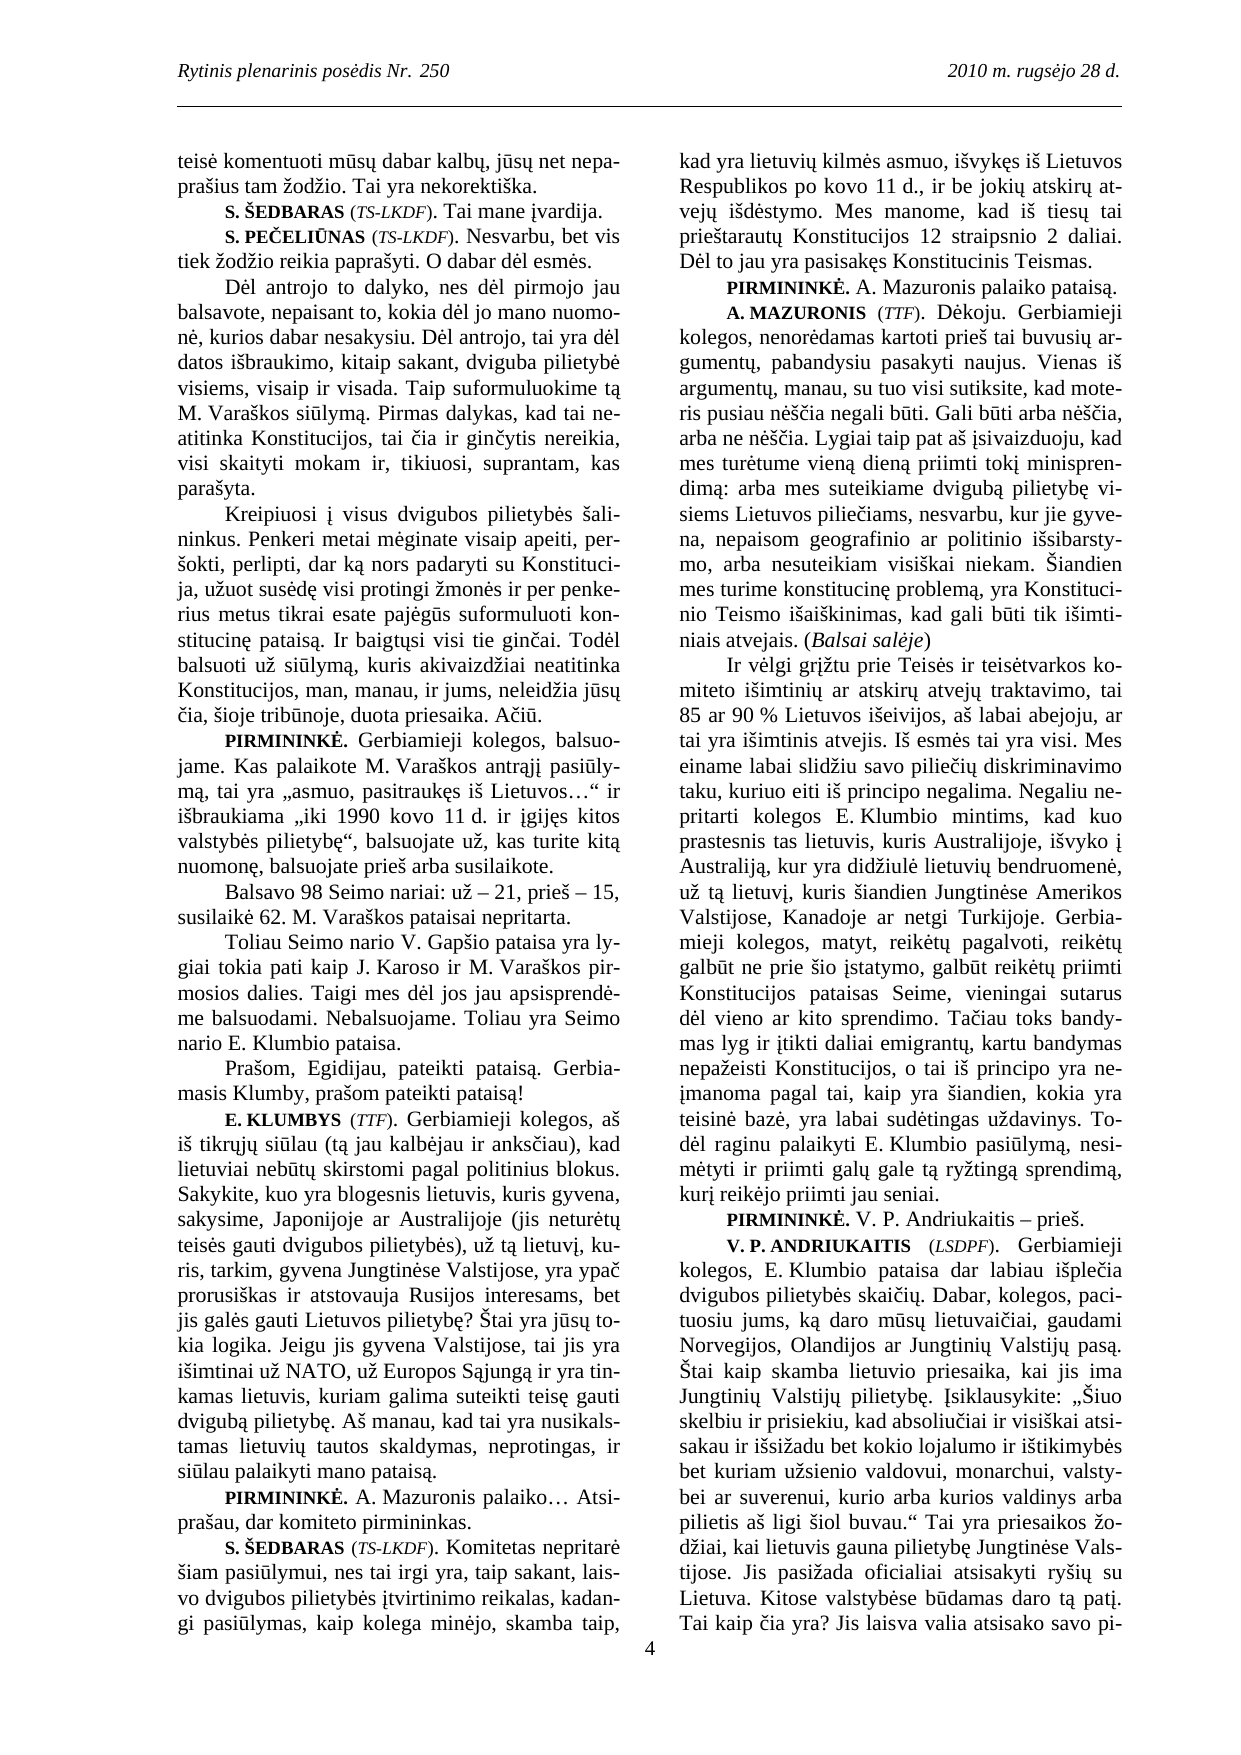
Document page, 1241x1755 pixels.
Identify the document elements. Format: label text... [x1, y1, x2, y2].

text PIRMININKĖ. A. Ma­zu­ro­nis pa­lai­ko pa­tai­są. [679, 274, 1122, 299]
text Bal­sa­vo 98 Sei­mo na­riai: už – 21, prieš – 15, su­si­lai­kė 62. M. Va­raš­kos pa­tai­sai ne­pri­tar­ta. [177, 879, 620, 929]
text PIRMININKĖ. Ger­bia­mie­ji ko­le­gos, bal­suo­ja­me. Kas pa­lai­ko­te M. Va­raš­kos ant­rą­jį pa­siū­ly­mą, tai yra „as­muo, pa­si­trau­kęs iš Lie­tu­vos…“ ir iš­brau­kia­ma „iki 1990 ko­vo 11 d. ir įgi­jęs ki­tos vals­ty­bės pi­lie­ty­bę“, bal­suo­ja­te už, kas tu­ri­te ki­tą nuo­mo­nę, bal­suo­ja­te prieš ar­ba su­si­lai­ko­te. [177, 727, 620, 879]
text tei­sė ko­men­tuo­ti mū­sų da­bar kal­bų, jū­sų net ne­pa­pra­šius tam žo­džio. Tai yra ne­ko­rek­tiš­ka. [177, 148, 620, 198]
text PIRMININKĖ. A. Ma­zu­ro­nis pa­lai­ko… At­si­pra­šau, dar ko­mi­te­to pir­mi­nin­kas. [177, 1484, 620, 1534]
text Pra­šom, Egi­di­jau, pa­teik­ti pa­tai­są. Ger­bia­ma­sis Klum­by, pra­šom pa­teik­ti pa­tai­są! [177, 1055, 620, 1106]
text PIRMININKĖ. V. P. An­driu­kai­tis – prieš. [679, 1206, 1122, 1232]
text Ir vėl­gi grįž­tu prie Tei­sės ir tei­sėt­var­kos ko­mi­te­to iš­im­ti­nių ar at­ski­rų at­ve­jų trak­ta­vi­mo, tai 85 ar 90 % Lie­tu­vos iš­ei­vi­jos, aš la­bai abe­jo­ju, ar tai yra iš­im­ti­nis at­ve­jis. Iš es­mės tai yra vi­si. Mes ei­na­me la­bai sli­džiu sa­vo pi­lie­čių dis­kri­mi­na­vi­mo ta­ku, ku­riuo ei­ti iš prin­ci­po ne­ga­li­ma. Ne­ga­liu ne­pri­tar­ti ko­le­gos E. Klum­bio min­tims, kad kuo pras­tes­nis tas lie­tu­vis, ku­ris Aust­ra­li­jo­je, iš­vy­ko į Aust­ra­li­ją, kur yra di­džiu­lė lie­tu­vių ben­druo­me­nė, už tą lie­tu­vį, ku­ris šian­dien Jung­ti­nė­se Ame­ri­kos Vals­ti­jo­se, Ka­na­do­je ar net­gi Tur­ki­jo­je. Ger­bia­mie­ji ko­le­gos, ma­tyt, rei­kė­tų pa­gal­vo­ti, rei­kė­tų gal­būt ne prie šio įsta­ty­mo, gal­būt rei­kė­tų pri­im­ti Kon­sti­tu­ci­jos pa­tai­sas Sei­me, vie­nin­gai su­ta­rus dėl vie­no ar ki­to spren­di­mo. Ta­čiau toks ban­dy­mas lyg ir įtik­ti da­liai emig­ran­tų, kar­tu ban­dy­mas ne­pa­žeis­ti Kon­sti­tu­ci­jos, o tai iš prin­ci­po yra ne­įma­no­ma pa­gal tai, kaip yra šian­dien, ko­kia yra tei­si­nė ba­zė, yra la­bai su­dė­tin­gas už­da­vi­nys. To­dėl ra­gi­nu pa­lai­ky­ti E. Klum­bio pa­siū­ly­mą, ne­si­mė­ty­ti ir pri­im­ti ga­lų ga­le tą ryž­tin­gą spren­di­mą, ku­rį rei­kė­jo pri­im­ti jau se­niai. [679, 652, 1122, 1206]
text E. KLUMBYS (TTF). Ger­bia­mie­ji ko­le­gos, aš iš tik­rų­jų siū­lau (tą jau kal­bė­jau ir anks­čiau), kad lie­tu­viai ne­bū­tų skirs­to­mi pa­gal po­li­ti­nius blo­kus. Sa­ky­ki­te, kuo yra blo­ges­nis lie­tu­vis, ku­ris gy­ve­na, sa­ky­si­me, Ja­po­ni­jo­je ar Aust­ra­li­jo­je (jis ne­tu­rė­tų tei­sės gau­ti dvi­gu­bos pi­lie­ty­bės), už tą lie­tu­vį, ku­ris, tar­kim, gy­ve­na Jung­ti­nė­se Vals­ti­jo­se, yra ypač pro­ru­siš­kas ir at­sto­vau­ja Ru­si­jos in­te­re­sams, bet jis ga­lės gau­ti Lie­tu­vos pi­lie­ty­bę? Štai yra jū­sų to­kia lo­gi­ka. Jei­gu jis gy­ve­na Vals­ti­jo­se, tai jis yra iš­im­ti­nai už NATO, už Eu­ro­pos Są­jun­gą ir yra tin­ka­mas lie­tu­vis, ku­riam ga­li­ma su­teik­ti tei­sę gau­ti dvi­gu­bą pi­lie­ty­bę. Aš ma­nau, kad tai yra nu­si­kals­ta­mas lie­tu­vių tau­tos skal­dy­mas, ne­pro­tin­gas, ir siū­lau pa­lai­ky­ti ma­no pa­tai­są. [177, 1106, 620, 1484]
text Dėl ant­ro­jo to da­ly­ko, nes dėl pir­mo­jo jau bal­sa­vo­te, ne­pai­sant to, ko­kia dėl jo ma­no nuo­mo­nė, ku­rios da­bar ne­sa­ky­siu. Dėl ant­ro­jo, tai yra dėl da­tos iš­brau­ki­mo, ki­taip sa­kant, dvi­gu­ba pi­lie­ty­bė vi­siems, vi­saip ir vi­sa­da. Taip su­for­mu­luo­ki­me tą M. Va­raš­kos siū­ly­mą. Pir­mas da­ly­kas, kad tai ne­ati­tin­ka Kon­sti­tu­ci­jos, tai čia ir gin­čy­tis ne­rei­kia, vi­si skai­ty­ti mo­kam ir, ti­kiuo­si, su­pran­tam, kas pa­ra­šy­ta. [177, 274, 620, 501]
text S. ŠEDBARAS (TS-LKDF). Tai ma­ne įvar­di­ja. [177, 198, 620, 223]
text S. PEČELIŪNAS (TS-LKDF). Ne­svar­bu, bet vis tiek žo­džio rei­kia pa­pra­šy­ti. O da­bar dėl es­mės. [177, 223, 620, 274]
text Krei­piuo­si į vi­sus dvi­gu­bos pi­lie­ty­bės ša­li­nin­kus. Pen­ke­ri me­tai mė­gi­na­te vi­saip apei­ti, per­šok­ti, per­lip­ti, dar ką nors pa­da­ry­ti su Kon­sti­tu­ci­ja, užuot su­sė­dę vi­si pro­tin­gi žmo­nės ir per pen­ke­rius me­tus tik­rai esa­te pa­jė­gūs su­for­mu­luo­ti kon­sti­tu­ci­nę pa­tai­są. Ir baig­tų­si vi­si tie gin­čai. To­dėl bal­suo­ti už siū­ly­mą, ku­ris aki­vaiz­džiai ne­ati­tin­ka Kon­sti­tu­ci­jos, man, ma­nau, ir jums, ne­lei­džia jū­sų čia, šio­je tri­bū­no­je, duo­ta prie­sai­ka. Ačiū. [177, 501, 620, 727]
text S. ŠEDBARAS (TS-LKDF). Ko­mi­te­tas ne­pri­ta­rė šiam pa­siū­ly­mui, nes tai ir­gi yra, taip sa­kant, lais­vo dvi­gu­bos pi­lie­ty­bės įtvir­ti­ni­mo rei­ka­las, ka­dan­gi pa­siū­ly­mas, kaip ko­le­ga mi­nė­jo, skam­ba taip, [177, 1534, 620, 1635]
text To­liau Sei­mo na­rio V. Gap­šio pa­tai­sa yra ly­giai to­kia pa­ti kaip J. Ka­ro­so ir M. Va­raš­kos pir­mo­sios da­lies. Tai­gi mes dėl jos jau ap­si­spren­dė­me bal­suo­da­mi. Ne­bal­suo­ja­me. To­liau yra Sei­mo na­rio E. Klum­bio pa­tai­sa. [177, 929, 620, 1055]
text A. MAZURONIS (TTF). Dė­ko­ju. Ger­bia­mie­ji ko­le­gos, ne­no­rė­da­mas kar­to­ti prieš tai bu­vu­sių ar­gu­men­tų, pa­ban­dy­siu pa­sa­ky­ti nau­jus. Vie­nas iš ar­gu­men­tų, ma­nau, su tuo vi­si su­tik­si­te, kad mo­te­ris pu­siau nėš­čia ne­ga­li bū­ti. Ga­li bū­ti ar­ba nėš­čia, ar­ba ne nėš­čia. Ly­giai taip pat aš įsi­vaiz­duo­ju, kad mes tu­rė­tu­me vie­ną die­ną pri­im­ti to­kį mi­nispren­di­mą: ar­ba mes su­tei­kia­me dvi­gu­bą pi­lie­ty­bę vi­siems Lie­tu­vos pi­lie­čiams, ne­svar­bu, kur jie gy­ve­na, ne­pai­som ge­og­ra­fi­nio ar po­li­ti­nio iš­si­bars­ty­mo, ar­ba ne­su­tei­kiam vi­siš­kai nie­kam. Šian­dien mes tu­ri­me kon­sti­tu­ci­nę pro­ble­mą, yra Kon­sti­tu­ci­nio Teis­mo iš­aiš­ki­ni­mas, kad ga­li bū­ti tik iš­im­ti­niais at­ve­jais. (Bal­sai sa­lė­je) [679, 299, 1122, 652]
text kad yra lie­tu­vių kil­mės as­muo, iš­vy­kęs iš Lie­tu­vos Res­pub­li­kos po ko­vo 11 d., ir be jo­kių at­ski­rų at­ve­jų iš­dės­ty­mo. Mes ma­no­me, kad iš tie­sų tai prieš­ta­rau­tų Kon­sti­tu­ci­jos 12 straips­nio 2 da­liai. Dėl to jau yra pa­si­sa­kęs Kon­sti­tu­ci­nis Teis­mas. [679, 148, 1122, 274]
text V. P. ANDRIUKAITIS (LSDPF). Ger­bia­mie­ji ko­le­gos, E. Klum­bio pa­tai­sa dar la­biau iš­ple­čia dvi­gu­bos pi­lie­ty­bės skai­čių. Da­bar, ko­le­gos, pa­ci­tuo­siu jums, ką da­ro mū­sų lie­tu­vai­čiai, gau­da­mi Nor­ve­gi­jos, Olan­di­jos ar Jung­ti­nių Vals­ti­jų pa­są. Štai kaip skam­ba lie­tu­vio prie­sai­ka, kai jis ima Jung­ti­nių Vals­ti­jų pi­lie­ty­bę. Įsi­klau­sy­ki­te: „Šiuo skel­biu ir pri­sie­kiu, kad ab­so­liu­čiai ir vi­siš­kai at­si­sa­kau ir iš­si­ža­du bet ko­kio lo­ja­lu­mo ir iš­ti­ki­my­bės bet ku­riam už­sie­nio val­do­vui, mo­nar­chui, vals­ty­bei ar su­ve­re­nui, ku­rio ar­ba ku­rios val­di­nys ar­ba pi­lie­tis aš li­gi šiol bu­vau.“ Tai yra prie­sai­kos žo­džiai, kai lie­tu­vis gau­na pi­lie­ty­bę Jung­ti­nė­se Vals­ti­jo­se. Jis pa­si­ža­da ofi­cia­liai at­si­sa­ky­ti ry­šių su Lie­tu­va. Ki­to­se vals­ty­bė­se bū­da­mas da­ro tą pa­tį. Tai kaip čia yra? Jis lais­va va­lia at­si­sa­ko sa­vo pi­ [679, 1232, 1122, 1635]
